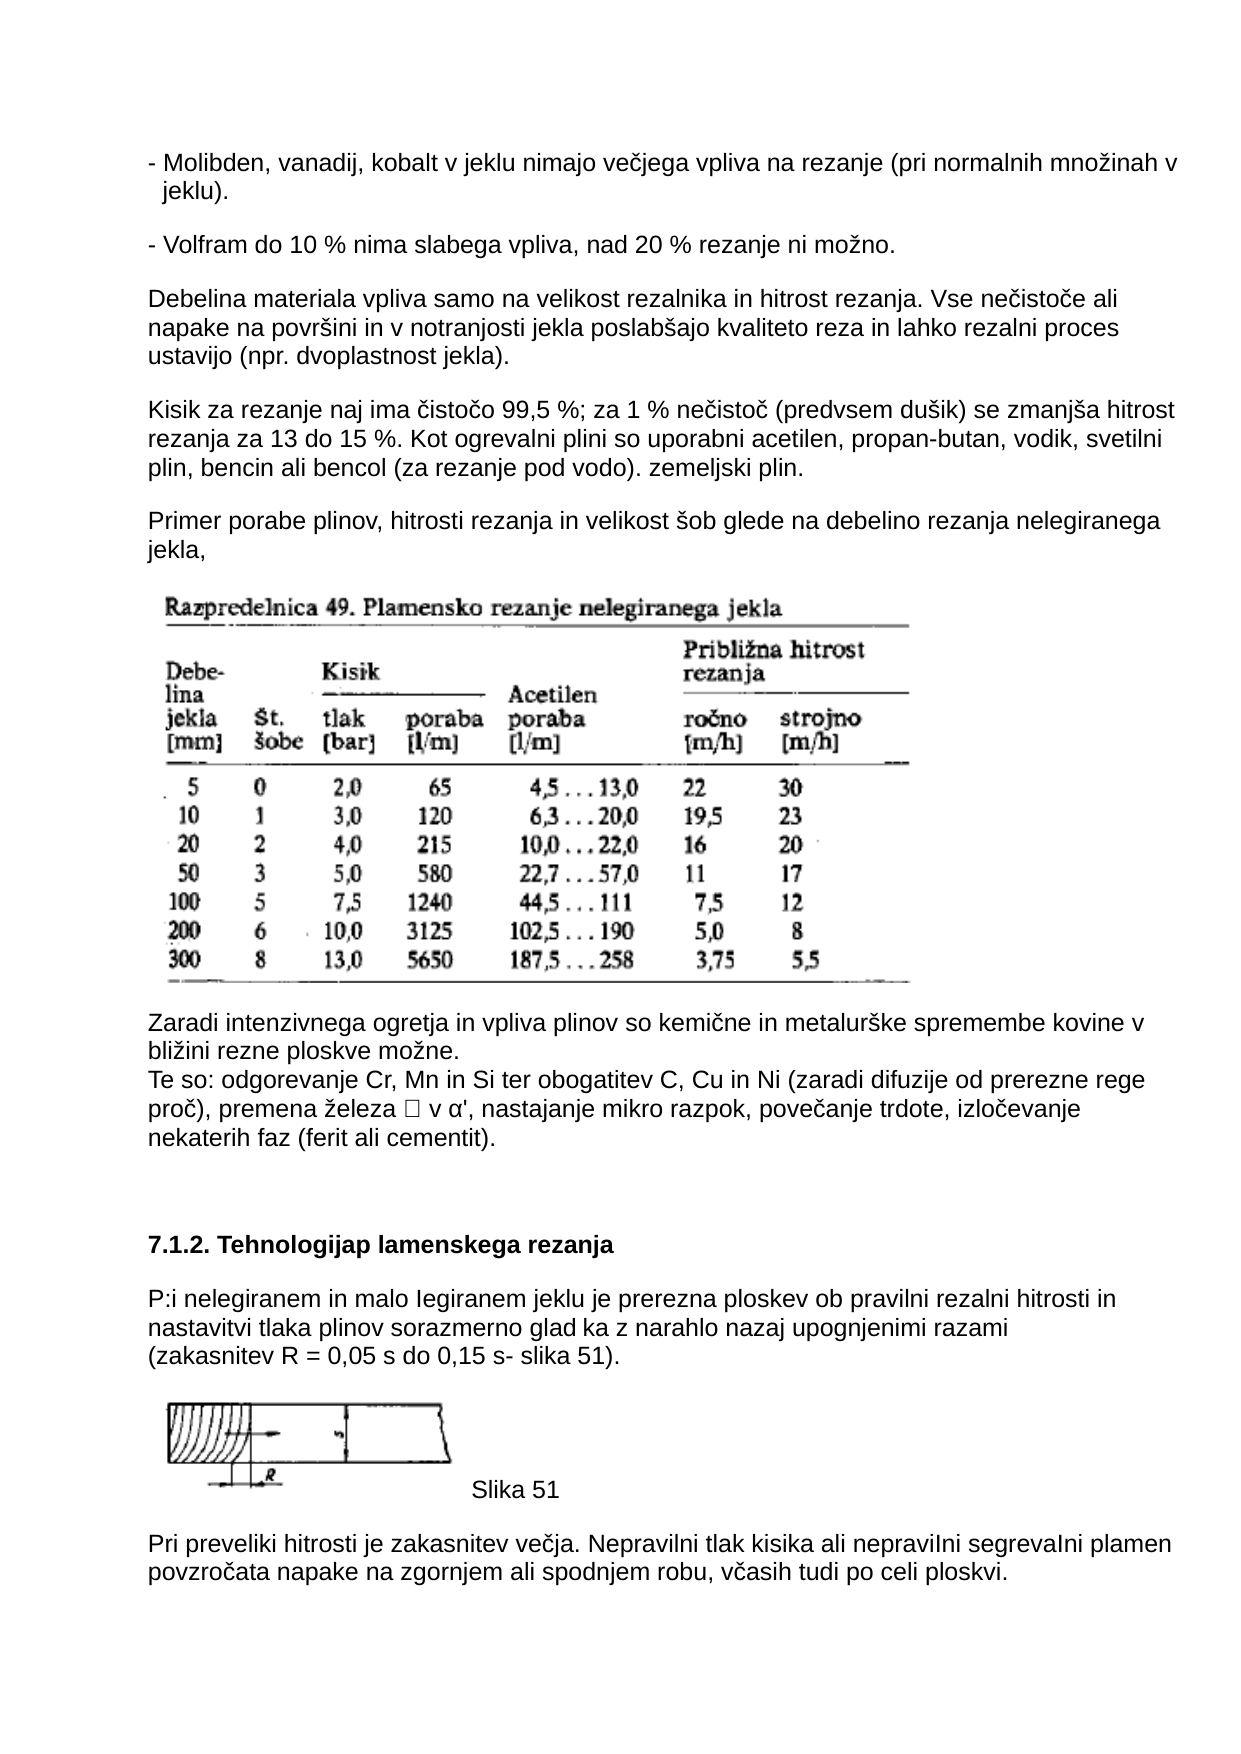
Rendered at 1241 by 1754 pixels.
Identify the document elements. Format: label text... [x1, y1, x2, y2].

text P:i nelegiranem in malo Iegiranem jeklu je prerezna ploskev ob pravilni rezalni hitrosti in nastavitvi tlaka plinov sorazmerno glad ka z narahlo nazaj upognjenimi razami (zakasnitev R = 0,05 s do 0,15 s- slika 51). [148, 1284, 1181, 1370]
text Pri preveliki hitrosti je zakasnitev večja. Nepravilni tlak kisika ali nepraviIni segrevaIni plamen povzročata napake na zgornjem ali spodnjem robu, včasih tudi po celi ploskvi. [148, 1528, 1181, 1586]
text - Volfram do 10 % nima slabega vpliva, nad 20 % rezanje ni možno. [148, 230, 1181, 259]
text Kisik za rezanje naj ima čistočo 99,5 %; za 1 % nečistoč (predvsem dušik) se zmanjša hitrost rezanja za 13 do 15 %. Kot ogrevalni plini so uporabni acetilen, propan-butan, vodik, svetilni plin, bencin ali bencol (za rezanje pod vodo). zemeljski plin. [148, 395, 1181, 481]
text 7.1.2. Tehnologijap lamenskega rezanja [148, 1230, 1181, 1259]
text Primer porabe plinov, hitrosti rezanja in velikost šob glede na debelino rezanja nelegiranega jekla, [148, 506, 1181, 564]
text Slika 51 [148, 1395, 1181, 1503]
text Debelina materiala vpliva samo na velikost rezalnika in hitrost rezanja. Vse nečistoče ali napake na površini in v notranjosti jekla poslabšajo kvaliteto reza in lahko rezalni proces ustavijo (npr. dvoplastnost jekla). [148, 284, 1181, 370]
text Zaradi intenzivnega ogretja in vpliva plinov so kemične in metalurške spremembe kovine v bližini rezne ploskve možne. Te so: odgorevanje Cr, Mn in Si ter obogatitev C, Cu in Ni (zaradi difuzije od prerezne rege proč), premena železa  v α', nastajanje mikro razpok, povečanje trdote, izločevanje nekaterih faz (ferit ali cementit). [148, 1008, 1181, 1151]
text - Molibden, vanadij, kobalt v jeklu nimajo večjega vpliva na rezanje (pri normalnih množinah v jeklu). [148, 148, 1181, 205]
